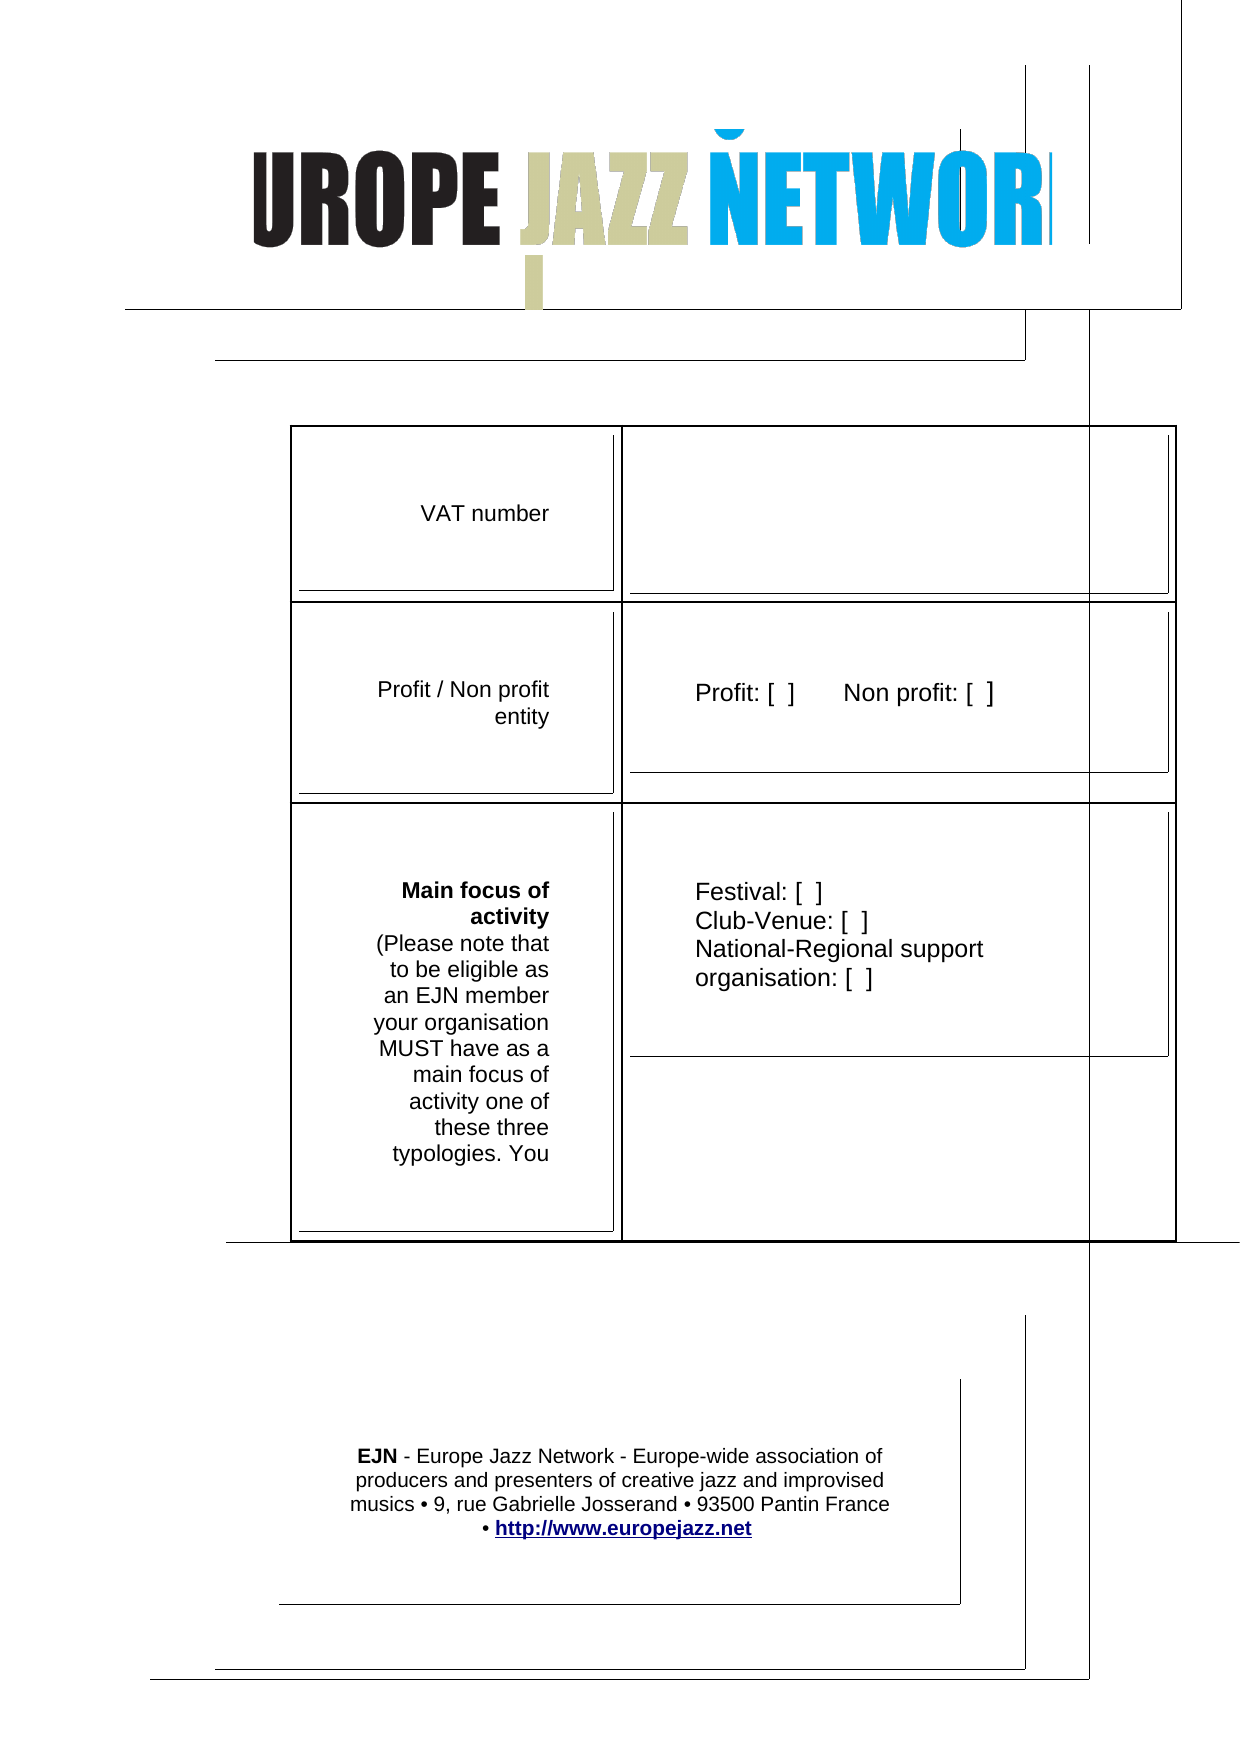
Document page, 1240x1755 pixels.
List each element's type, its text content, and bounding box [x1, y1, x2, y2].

table_cell [1090, 427, 1175, 601]
table_cell Main focus of activity (Please note that to be eligible as an EJN member your organisation MUST have as a main focus of activity one of these three typologies. You [292, 804, 621, 1240]
table_cell Profit / Non profit entity [292, 603, 621, 802]
table_cell VAT number [292, 427, 621, 601]
table_cell [623, 427, 1089, 601]
table_cell [1090, 603, 1175, 802]
table_cell Profit: [ ] Non profit: [ ] [623, 603, 1089, 802]
table_cell [1090, 804, 1175, 1240]
table_cell Festival: [ ] Club-Venue: [ ] National-Regional support organisation: [ ] [623, 804, 1089, 1240]
